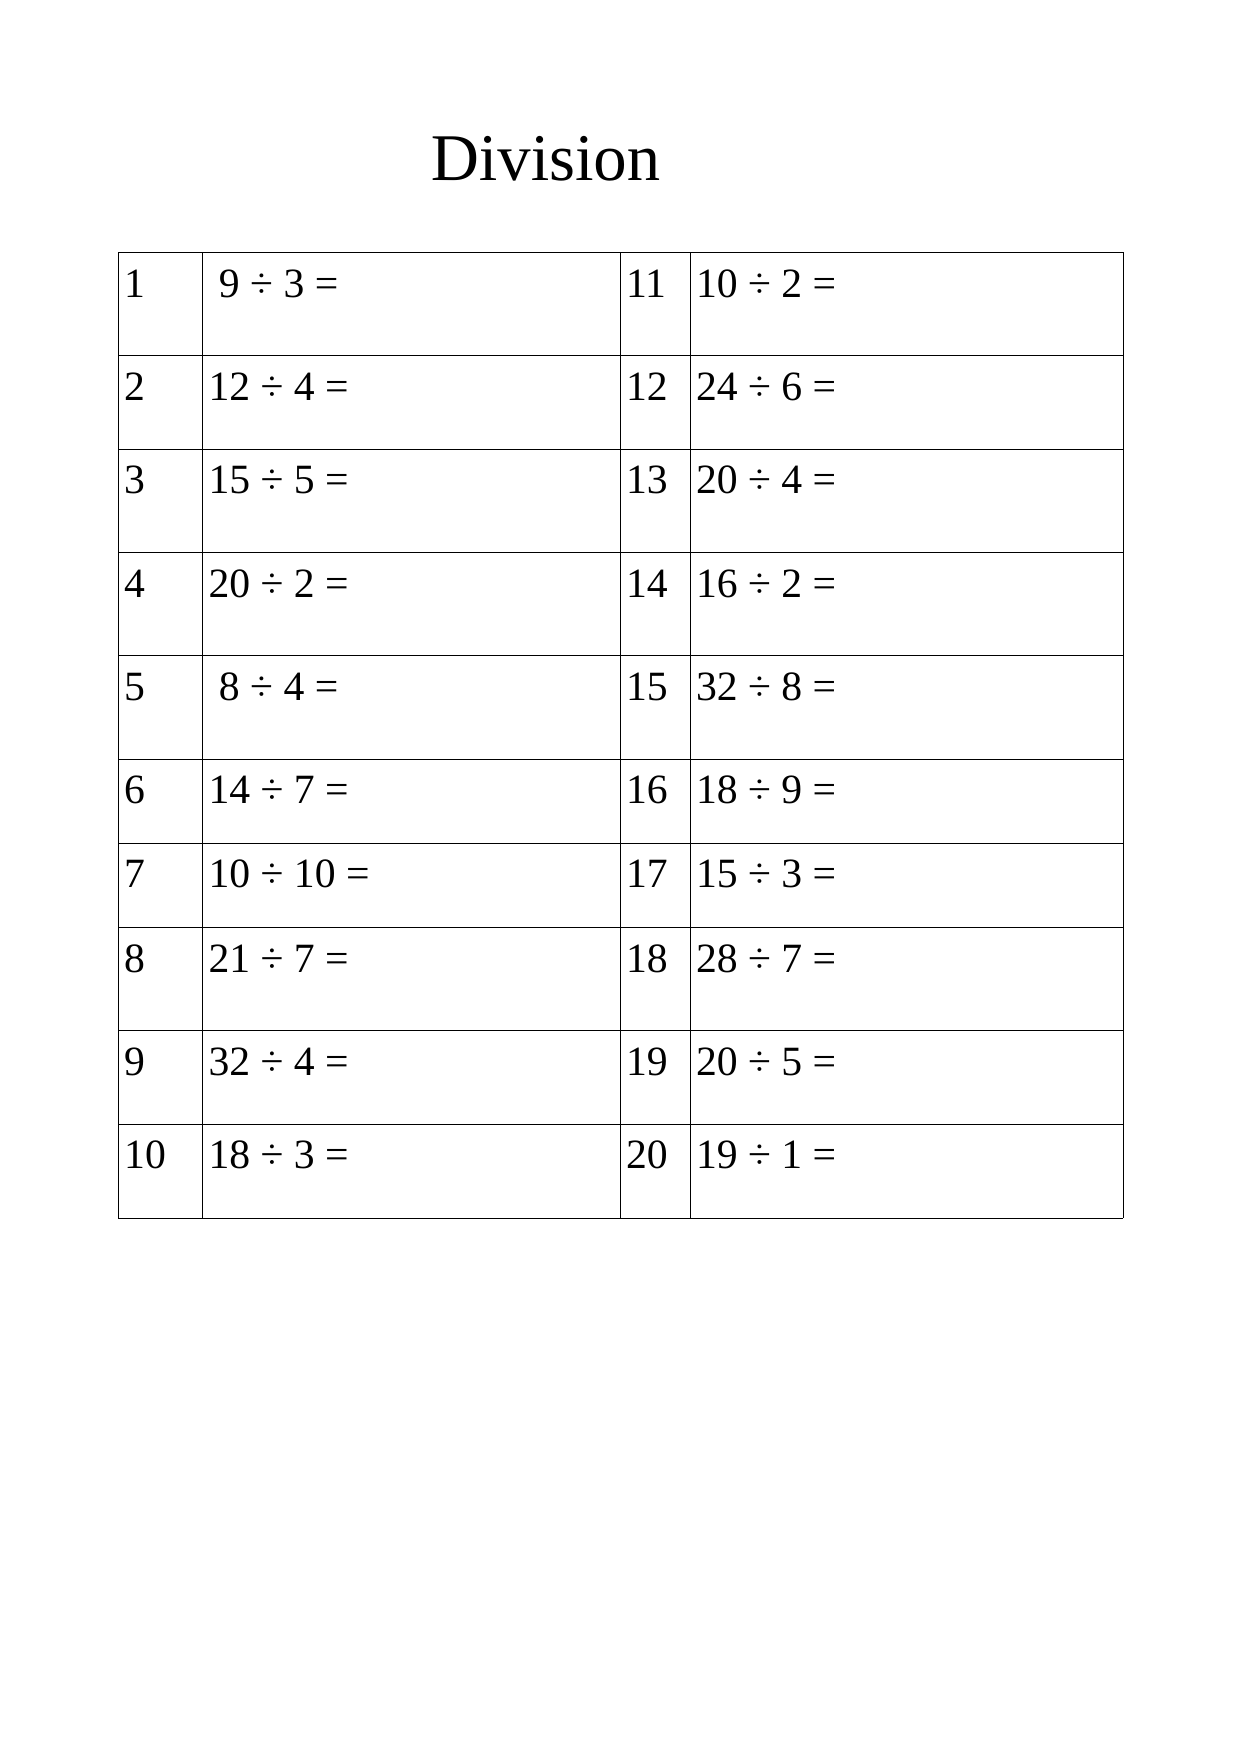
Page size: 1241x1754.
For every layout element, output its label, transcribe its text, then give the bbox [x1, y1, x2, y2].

table_header 9 ÷ 3 = [203, 253, 620, 355]
table_cell 18 ÷ 9 = [691, 760, 1123, 843]
table_cell 32 ÷ 8 = [691, 656, 1123, 758]
table_header 1 [119, 253, 202, 355]
table_cell 7 [119, 844, 202, 927]
table_cell 12 ÷ 4 = [203, 356, 620, 449]
table_cell 21 ÷ 7 = [203, 928, 620, 1030]
table_cell 14 ÷ 7 = [203, 760, 620, 843]
table_cell 16 ÷ 2 = [691, 553, 1123, 655]
table_cell 16 [621, 760, 690, 843]
table_header 11 [621, 253, 690, 355]
table_cell 12 [621, 356, 690, 449]
table_cell 17 [621, 844, 690, 927]
table_cell 10 [119, 1125, 202, 1218]
table_cell 20 ÷ 2 = [203, 553, 620, 655]
table_cell 4 [119, 553, 202, 655]
table_cell 19 ÷ 1 = [691, 1125, 1123, 1218]
table_cell 5 [119, 656, 202, 758]
table_cell 18 ÷ 3 = [203, 1125, 620, 1218]
table_cell 20 ÷ 4 = [691, 450, 1123, 552]
table_cell 2 [119, 356, 202, 449]
table_cell 15 [621, 656, 690, 758]
table_cell 28 ÷ 7 = [691, 928, 1123, 1030]
table_cell 20 [621, 1125, 690, 1218]
table_header 10 ÷ 2 = [691, 253, 1123, 355]
table_cell 19 [621, 1031, 690, 1124]
table_cell 18 [621, 928, 690, 1030]
table_cell 8 [119, 928, 202, 1030]
table_cell 9 [119, 1031, 202, 1124]
table_cell 10 ÷ 10 = [203, 844, 620, 927]
table_cell 15 ÷ 5 = [203, 450, 620, 552]
table_cell 15 ÷ 3 = [691, 844, 1123, 927]
table_cell 32 ÷ 4 = [203, 1031, 620, 1124]
table_cell 20 ÷ 5 = [691, 1031, 1123, 1124]
table_cell 8 ÷ 4 = [203, 656, 620, 758]
text Division [118, 118, 1122, 195]
table_cell 6 [119, 760, 202, 843]
table_cell 24 ÷ 6 = [691, 356, 1123, 449]
table_cell 3 [119, 450, 202, 552]
table_cell 14 [621, 553, 690, 655]
table_cell 13 [621, 450, 690, 552]
